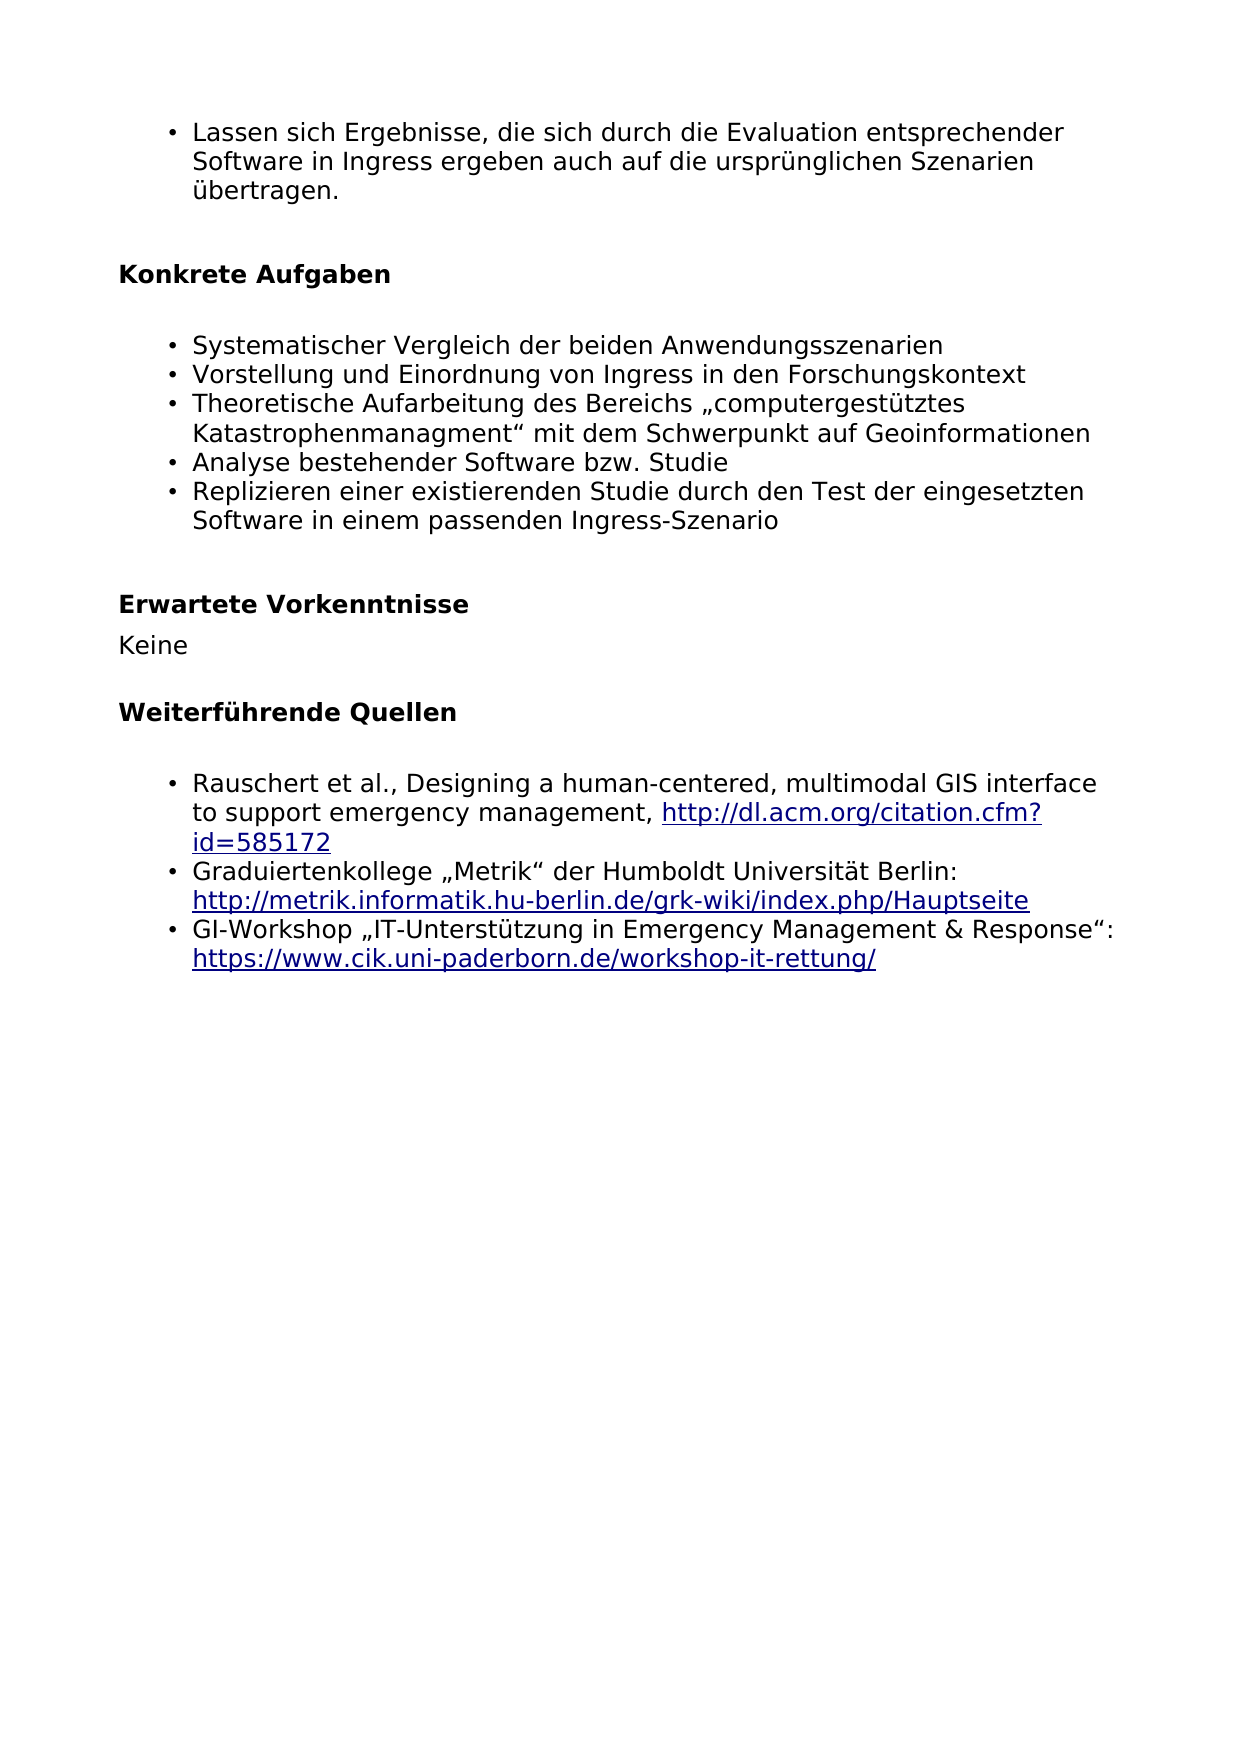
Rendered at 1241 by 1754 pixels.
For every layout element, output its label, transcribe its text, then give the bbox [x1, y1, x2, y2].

list Vorstellung und Einordnung von Ingress in den Forschungskontext [177, 360, 1122, 389]
list GI-Workshop „IT-Unterstützung in Emergency Management & Response“: https://www.cik.uni-paderborn.de/workshop-it-rettung/ [177, 915, 1122, 973]
list Theoretische Aufarbeitung des Bereichs „computergestütztes Katastrophenmanagment“ mit dem Schwerpunkt auf Geoinformationen [177, 389, 1122, 448]
list Lassen sich Ergebnisse, die sich durch die Evaluation entsprechender Software in Ingress ergeben auch auf die ursprünglichen Szenarien übertragen. [177, 118, 1122, 206]
list Replizieren einer existierenden Studie durch den Test der eingesetzten Software in einem passenden Ingress-Szenario [177, 477, 1122, 535]
list Graduiertenkollege „Metrik“ der Humboldt Universität Berlin: http://metrik.informatik.hu-berlin.de/grk-wiki/index.php/Hauptseite [177, 857, 1122, 915]
subtitle Konkrete Aufgaben [118, 260, 1122, 289]
subtitle Weiterführende Quellen [118, 698, 1122, 727]
list Systematischer Vergleich der beiden Anwendungsszenarien [177, 331, 1122, 360]
list Rauschert et al., Designing a human-centered, multimodal GIS interface to support emergency management, http://dl.acm.org/citation.cfm?id=585172 [177, 769, 1122, 857]
subtitle Erwartete Vorkenntnisse [118, 590, 1122, 619]
text Keine [118, 632, 1122, 661]
list Analyse bestehender Software bzw. Studie [177, 448, 1122, 477]
